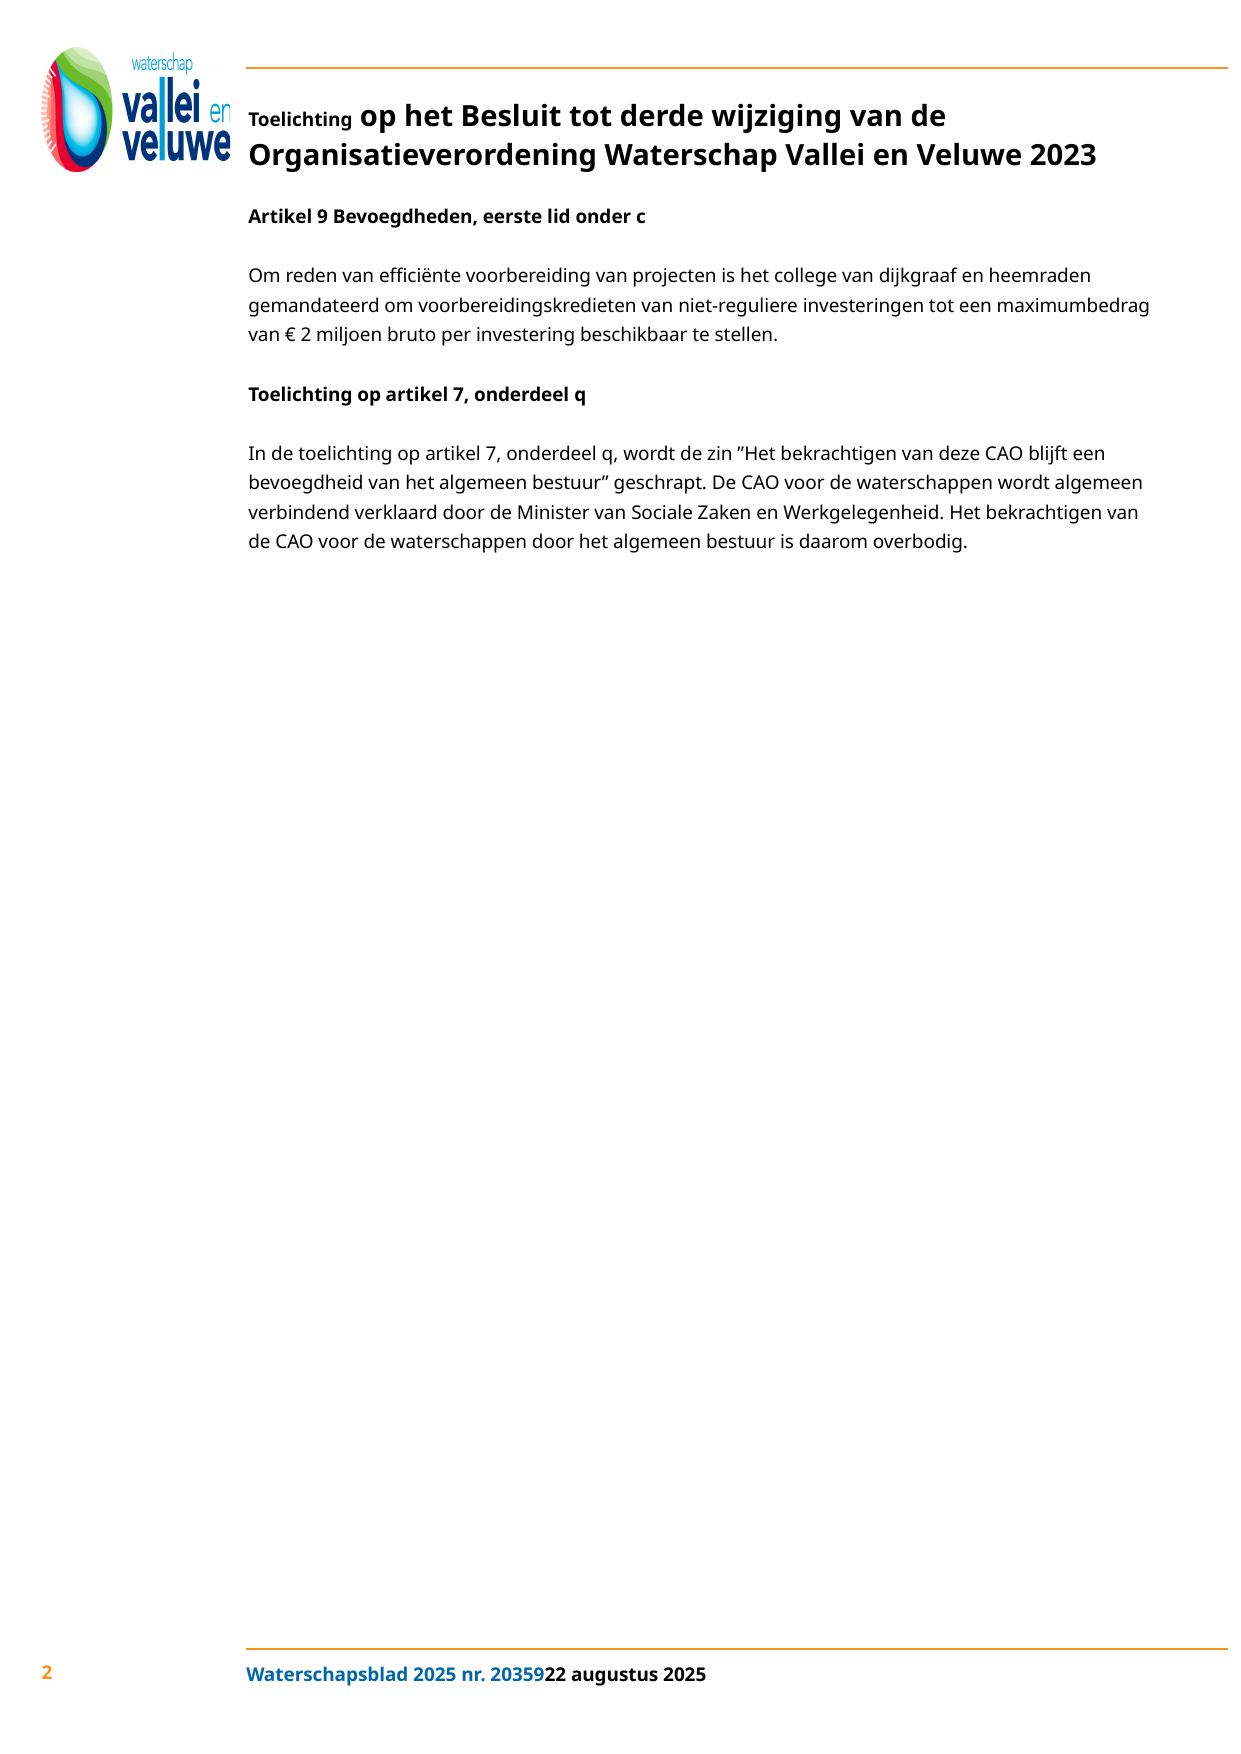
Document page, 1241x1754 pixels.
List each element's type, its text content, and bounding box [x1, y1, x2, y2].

text Artikel 9 Bevoegdheden, eerste lid onder c [248, 203, 1152, 229]
text Toelichting op artikel 7, onderdeel q [248, 381, 1152, 407]
text In de toelichting op artikel 7, onderdeel q, wordt de zin ”Het bekrachtigen van deze CAO blijft een bevoegdheid van het algemeen bestuur” geschrapt. De CAO voor de waterschappen wordt algemeen verbindend verklaard door de Minister van Sociale Zaken en Werkgelegenheid. Het bekrachtigen van de CAO voor de waterschappen door het algemeen bestuur is daarom overbodig. [248, 440, 1152, 554]
text Toelichting op het Besluit tot derde wijziging van de Organisatieverordening Waterschap Vallei en Veluwe 2023 [248, 95, 1152, 174]
picture [41, 47, 231, 172]
text Om reden van efficiënte voorbereiding van projecten is het college van dijkgraaf en heemraden gemandateerd om voorbereidingskredieten van niet-reguliere investeringen tot een maximumbedrag van € 2 miljoen bruto per investering beschikbaar te stellen. [248, 262, 1152, 347]
